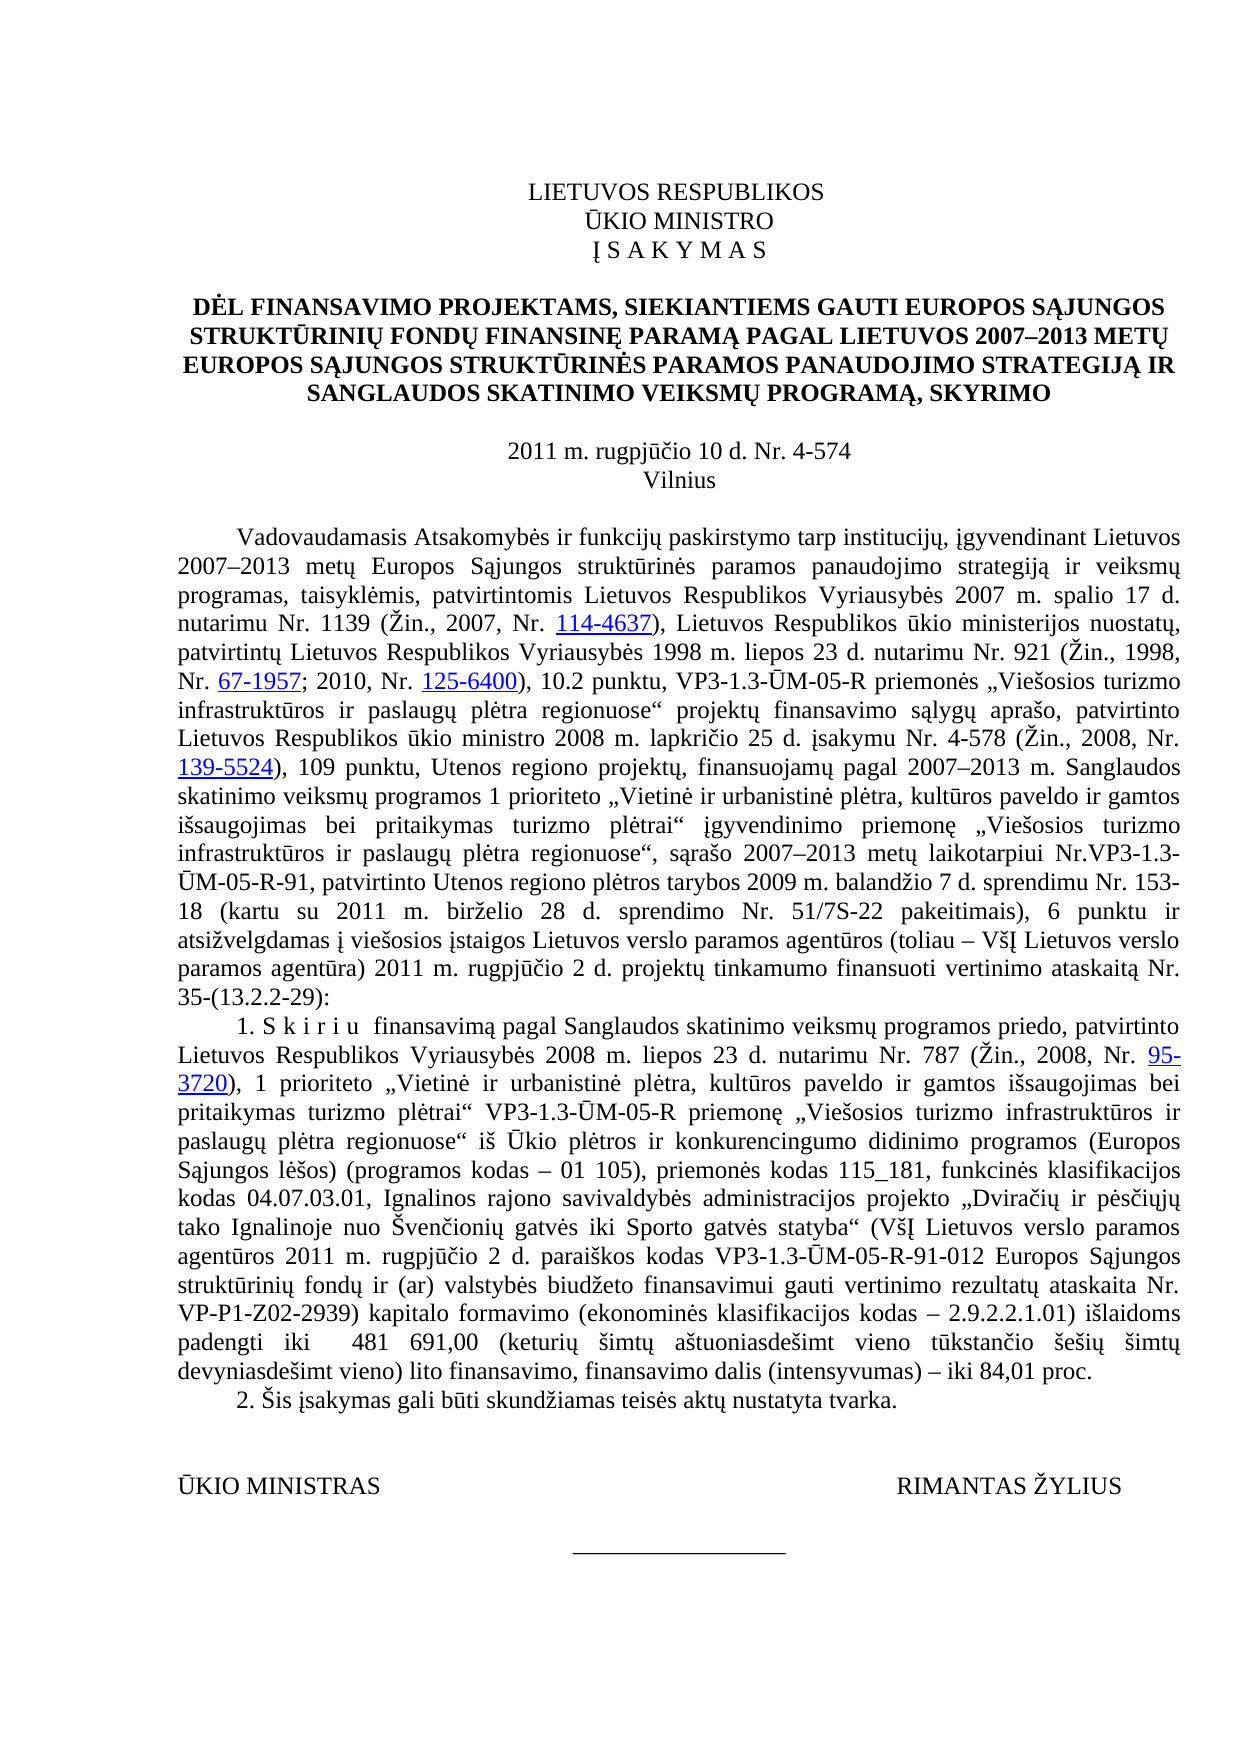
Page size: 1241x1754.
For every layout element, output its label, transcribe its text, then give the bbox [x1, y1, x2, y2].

text DĖL FINANSAVIMO PROJEKTAMS, SIEKIANTIEMS GAUTI EUROPOS SĄJUNGOS STRUKTŪRINIŲ FONDŲ FINANSINĘ PARAMĄ PAGAL LIETUVOS 2007–2013 METŲ EUROPOS SĄJUNGOS STRUKTŪRINĖS PARAMOS PANAUDOJIMO STRATEGIJĄ IR SANGLAUDOS SKATINIMO VEIKSMŲ PROGRAMĄ, SKYRIMO [177, 292, 1181, 407]
text Ūkio ministras Rimantas Žylius [177, 1471, 1181, 1500]
text Į S A K Y M A S [177, 235, 1181, 263]
text Vilnius [177, 465, 1181, 493]
text Vadovaudamasis Atsakomybės ir funkcijų paskirstymo tarp institucijų, įgyvendinant Lietuvos 2007–2013 metų Europos Sąjungos struktūrinės paramos panaudojimo strategiją ir veiksmų programas, taisyklėmis, patvirtintomis Lietuvos Respublikos Vyriausybės 2007 m. spalio 17 d. nutarimu Nr. 1139 (Žin., 2007, Nr. 114-4637), Lietuvos Respublikos ūkio ministerijos nuostatų, patvirtintų Lietuvos Respublikos Vyriausybės 1998 m. liepos 23 d. nutarimu Nr. 921 (Žin., 1998, Nr. 67-1957; 2010, Nr. 125-6400), 10.2 punktu, VP3-1.3-ŪM-05-R priemonės „Viešosios turizmo infrastruktūros ir paslaugų plėtra regionuose“ projektų finansavimo sąlygų aprašo, patvirtinto Lietuvos Respublikos ūkio ministro 2008 m. lapkričio 25 d. įsakymu Nr. 4-578 (Žin., 2008, Nr. 139-5524), 109 punktu, Utenos regiono projektų, finansuojamų pagal 2007–2013 m. Sanglaudos skatinimo veiksmų programos 1 prioriteto „Vietinė ir urbanistinė plėtra, kultūros paveldo ir gamtos išsaugojimas bei pritaikymas turizmo plėtrai“ įgyvendinimo priemonę „Viešosios turizmo infrastruktūros ir paslaugų plėtra regionuose“, sąrašo 2007–2013 metų laikotarpiui Nr.VP3-1.3-ŪM-05-R-91, patvirtinto Utenos regiono plėtros tarybos 2009 m. balandžio 7 d. sprendimu Nr. 153-18 (kartu su 2011 m. birželio 28 d. sprendimo Nr. 51/7S-22 pakeitimais), 6 punktu ir atsižvelgdamas į viešosios įstaigos Lietuvos verslo paramos agentūros (toliau – VšĮ Lietuvos verslo paramos agentūra) 2011 m. rugpjūčio 2 d. projektų tinkamumo finansuoti vertinimo ataskaitą Nr. 35-(13.2.2-29): [177, 522, 1181, 1011]
text LIETUVOS RESPUBLIKOS [177, 177, 1181, 206]
text _________________ [177, 1528, 1181, 1557]
text 2. Šis įsakymas gali būti skundžiamas teisės aktų nustatyta tvarka. [177, 1385, 1181, 1413]
text ŪKIO MINISTRO [177, 206, 1181, 235]
text 2011 m. rugpjūčio 10 d. Nr. 4-574 [177, 436, 1181, 465]
text 1. S k i r i u finansavimą pagal Sanglaudos skatinimo veiksmų programos priedo, patvirtinto Lietuvos Respublikos Vyriausybės 2008 m. liepos 23 d. nutarimu Nr. 787 (Žin., 2008, Nr. 95-3720), 1 prioriteto „Vietinė ir urbanistinė plėtra, kultūros paveldo ir gamtos išsaugojimas bei pritaikymas turizmo plėtrai“ VP3-1.3-ŪM-05-R priemonę „Viešosios turizmo infrastruktūros ir paslaugų plėtra regionuose“ iš Ūkio plėtros ir konkurencingumo didinimo programos (Europos Sąjungos lėšos) (programos kodas – 01 105), priemonės kodas 115_181, funkcinės klasifikacijos kodas 04.07.03.01, Ignalinos rajono savivaldybės administracijos projekto „Dviračių ir pėsčiųjų tako Ignalinoje nuo Švenčionių gatvės iki Sporto gatvės statyba“ (VšĮ Lietuvos verslo paramos agentūros 2011 m. rugpjūčio 2 d. paraiškos kodas VP3-1.3-ŪM-05-R-91-012 Europos Sąjungos struktūrinių fondų ir (ar) valstybės biudžeto finansavimui gauti vertinimo rezultatų ataskaita Nr. VP-P1-Z02-2939) kapitalo formavimo (ekonominės klasifikacijos kodas – 2.9.2.2.1.01) išlaidoms padengti iki 481 691,00 (keturių šimtų aštuoniasdešimt vieno tūkstančio šešių šimtų devyniasdešimt vieno) lito finansavimo, finansavimo dalis (intensyvumas) – iki 84,01 proc. [177, 1011, 1181, 1385]
